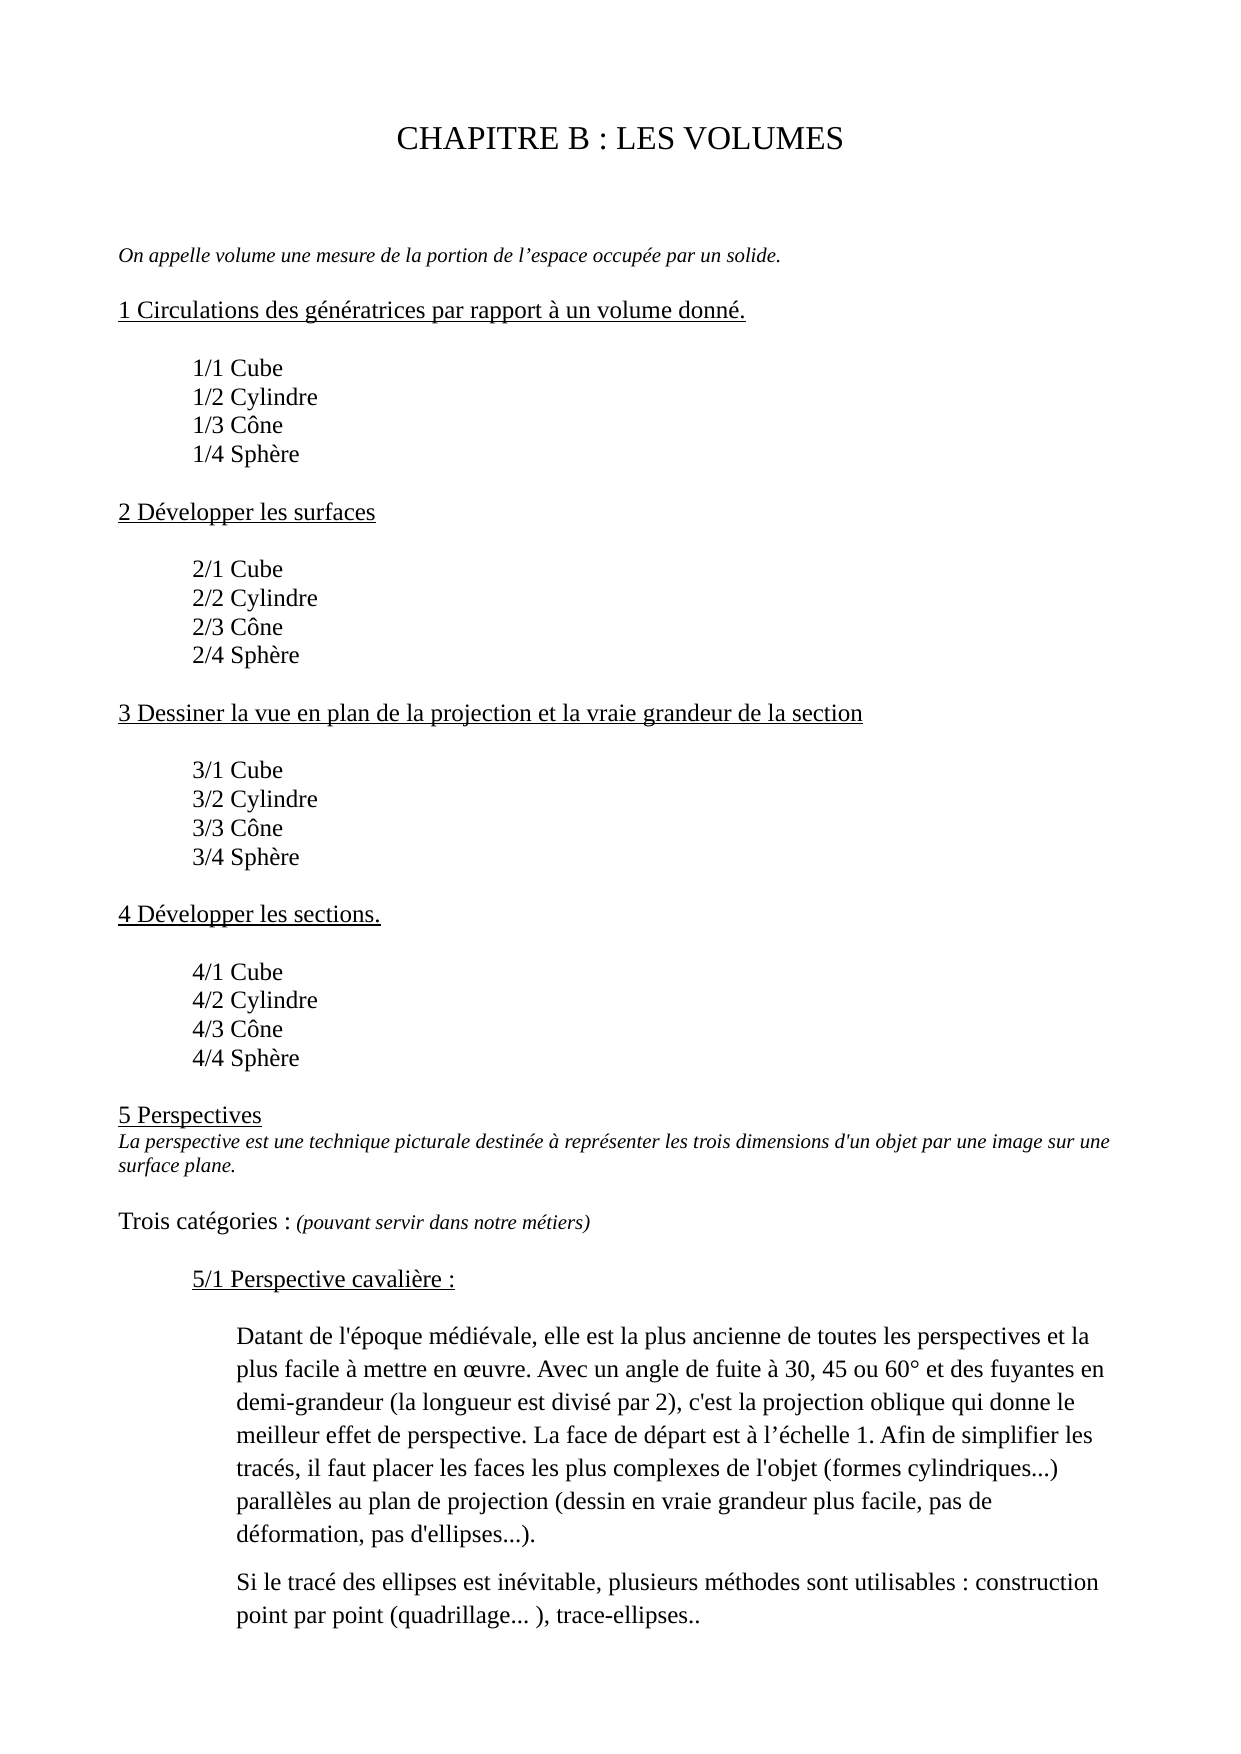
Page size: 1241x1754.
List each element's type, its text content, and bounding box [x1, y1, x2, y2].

text 1/1 Cube [118, 353, 1122, 382]
text 3 Dessiner la vue en plan de la projection et la vraie grandeur de la section [118, 698, 1122, 727]
text 4/2 Cylindre [118, 986, 1122, 1014]
text 4/1 Cube [118, 957, 1122, 986]
text 1/3 Cône [118, 411, 1122, 439]
text Si le tracé des ellipses est inévitable, plusieurs méthodes sont utilisables : construction point par point (quadrillage... ), trace-ellipses.. [236, 1567, 1122, 1629]
text 1 Circulations des génératrices par rapport à un volume donné. [118, 296, 1122, 324]
text 2/4 Sphère [118, 641, 1122, 669]
text 4/3 Cône [118, 1014, 1122, 1043]
text 2/1 Cube [118, 554, 1122, 583]
text Trois catégories : (pouvant servir dans notre métiers) [118, 1206, 1122, 1235]
text Datant de l'époque médiévale, elle est la plus ancienne de toutes les perspectives et la plus facile à mettre en œuvre. Avec un angle de fuite à 30, 45 ou 60° et des fuyantes en demi-grandeur (la longueur est divisé par 2), c'est la projection oblique qui donne le meilleur effet de perspective. La face de départ est à l’échelle 1. Afin de simplifier les tracés, il faut placer les faces les plus complexes de l'objet (formes cylindriques...) parallèles au plan de projection (dessin en vraie grandeur plus facile, pas de déformation, pas d'ellipses...). [236, 1321, 1122, 1548]
text 4/4 Sphère [118, 1043, 1122, 1072]
text CHAPITRE B : LES VOLUMES [118, 118, 1122, 156]
text La perspective est une technique picturale destinée à représenter les trois dimensions d'un objet par une image sur une surface plane. [118, 1129, 1122, 1177]
text On appelle volume une mesure de la portion de l’espace occupée par un solide. [118, 243, 1122, 267]
text 5/1 Perspective cavalière : [118, 1264, 1122, 1292]
text 4 Développer les sections. [118, 899, 1122, 928]
text 3/4 Sphère [118, 842, 1122, 871]
text 5 Perspectives [118, 1101, 1122, 1129]
text 2 Développer les surfaces [118, 497, 1122, 526]
text 2/3 Cône [118, 612, 1122, 641]
text 3/2 Cylindre [118, 784, 1122, 813]
text 3/1 Cube [118, 756, 1122, 784]
text 3/3 Cône [118, 813, 1122, 842]
text 1/4 Sphère [118, 439, 1122, 468]
text 1/2 Cylindre [118, 382, 1122, 411]
text 2/2 Cylindre [118, 583, 1122, 612]
